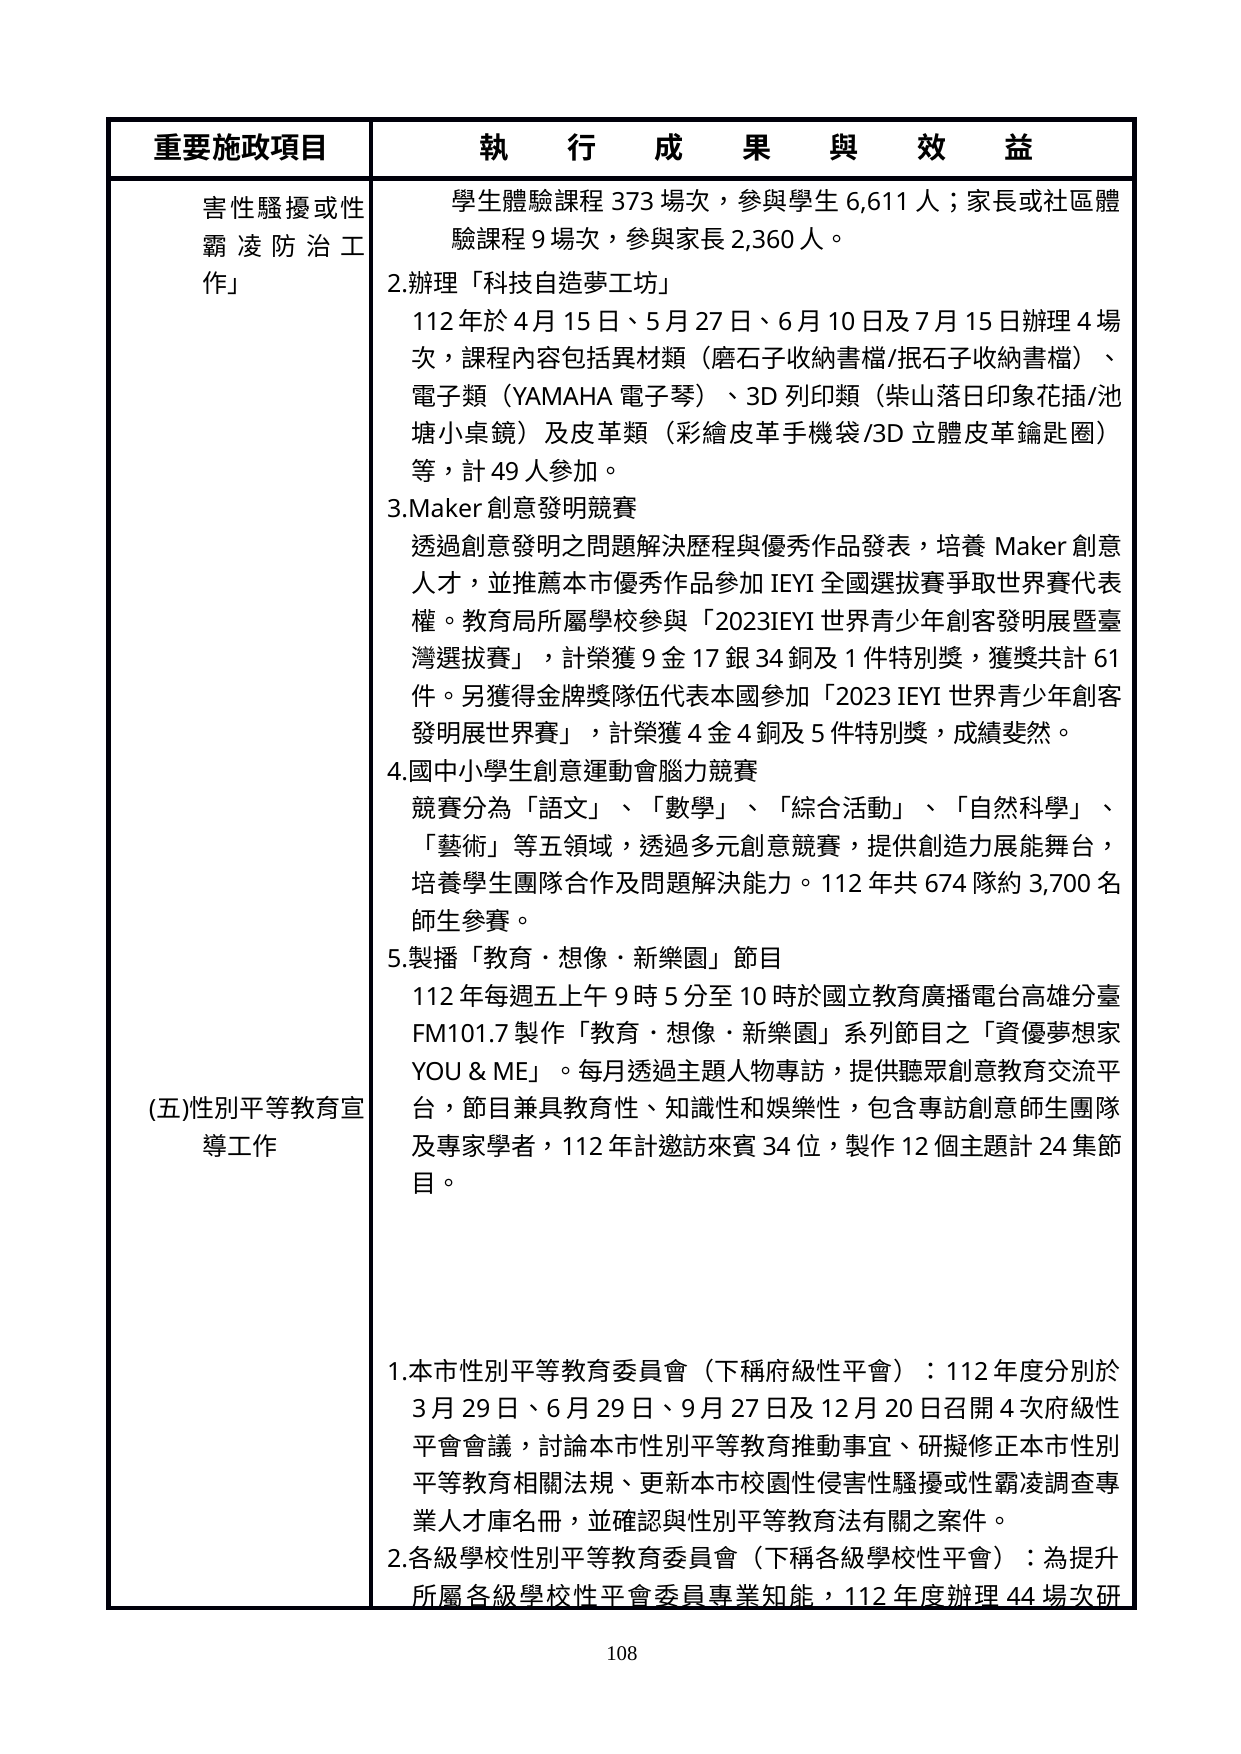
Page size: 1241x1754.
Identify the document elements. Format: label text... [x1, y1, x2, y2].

table_cell 害性騷擾或性霸凌防治工作」 (五)性別平等教育宣導工作 [111, 181, 369, 1606]
table_header 重要施政項目 [111, 122, 369, 176]
table_header 執 行 成 果 與 效 益 [373, 122, 1132, 176]
table_cell 學生體驗課程373場次，參與學生6,611人；家長或社區體驗課程9場次，參與家長2,360人。 2.辦理「科技自造夢工坊」 112年於4月15日、5月27日、6月10日及7月15日辦理4場次，課程內容包括異材類（磨石子收納書檔/抿石子收納書檔）、電子類（YAMAHA 電子琴）、3D 列印類（柴山落日印象花插/池塘小桌鏡）及皮革類（彩繪皮革手機袋/3D立體皮革鑰匙圈）等，計49人參加。 3.Maker創意發明競賽 透過創意發明之問題解決歷程與優秀作品發表，培養Maker創意人才，並推薦本市優秀作品參加IEYI全國選拔賽爭取世界賽代表權。教育局所屬學校參與「2023IEYI世界青少年創客發明展暨臺灣選拔賽」，計榮獲9金17銀34銅及1件特別獎，獲獎共計61件。另獲得金牌獎隊伍代表本國參加「2023 IEYI 世界青少年創客發明展世界賽」，計榮獲4金4銅及5件特別獎，成績斐然。 4.國中小學生創意運動會腦力競賽 競賽分為「語文」、「數學」、「綜合活動」、「自然科學」、「藝術」等五領域，透過多元創意競賽，提供創造力展能舞台，培養學生團隊合作及問題解決能力。112年共674隊約3,700名師生參賽。 5.製播「教育．想像．新樂園」節目 112年每週五上午9時5分至10時於國立教育廣播電台高雄分臺FM101.7製作「教育．想像．新樂園」系列節目之「資優夢想家YOU & ME」。每月透過主題人物專訪，提供聽眾創意教育交流平台，節目兼具教育性、知識性和娛樂性，包含專訪創意師生團隊及專家學者，112年計邀訪來賓34位，製作12個主題計24集節目。 1.本市性別平等教育委員會（下稱府級性平會）：112年度分別於3月29日、6月29日、9月27日及12月20日召開4次府級性平會會議，討論本市性別平等教育推動事宜、研擬修正本市性別平等教育相關法規、更新本市校園性侵害性騷擾或性霸凌調查專業人才庫名冊，並確認與性別平等教育法有關之案件。 2.各級學校性別平等教育委員會（下稱各級學校性平會）：為提升所屬各級學校性平會委員專業知能，112年度辦理44場次研 [373, 181, 1132, 1606]
